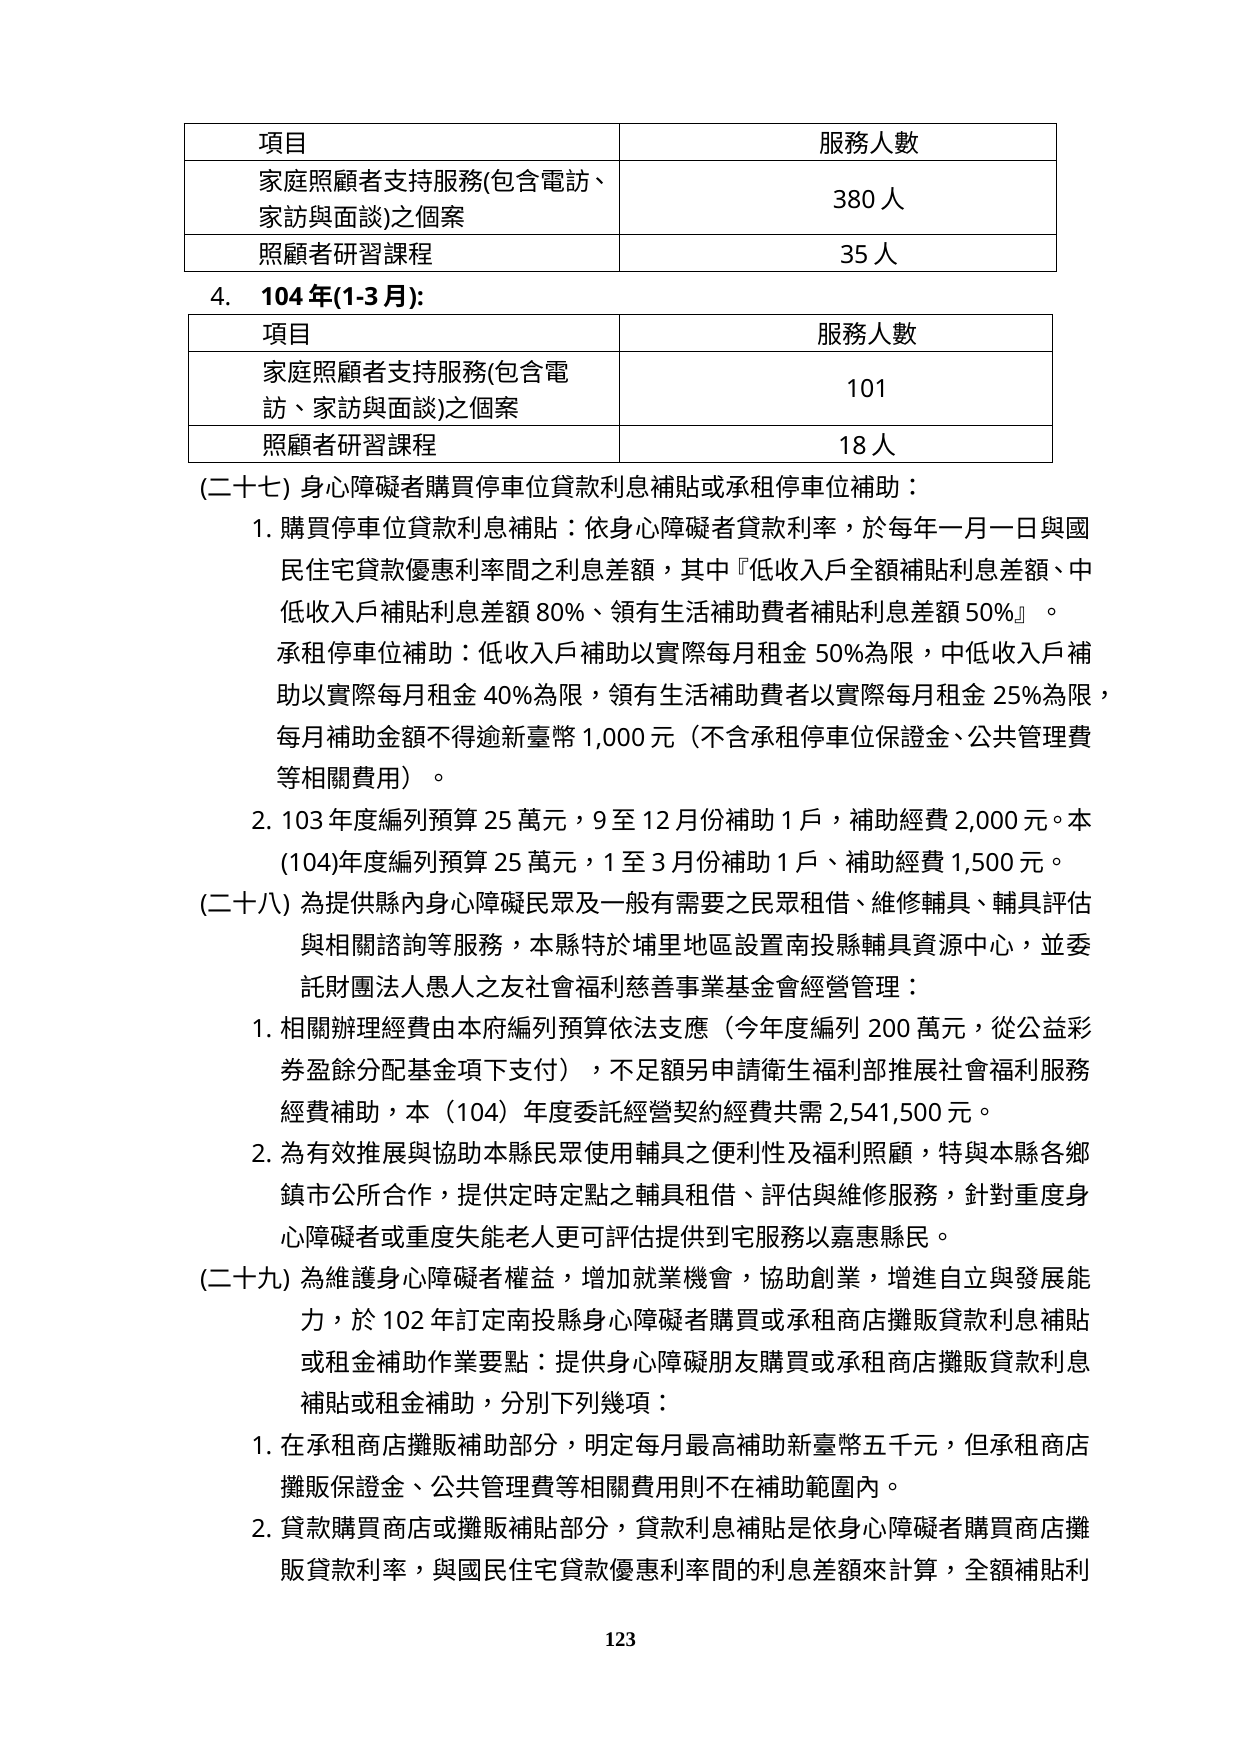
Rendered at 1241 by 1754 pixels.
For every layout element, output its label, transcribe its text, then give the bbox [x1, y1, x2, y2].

table_cell 照顧者研習課程 [185, 235, 619, 271]
list 購買停車位貸款利息補貼：依身心障礙者貸款利率，於每年一月一日與國民住宅貸款優惠利率間之利息差額，其中『低收入戶全額補貼利息差額、中低收入戶補貼利息差額80%、領有生活補助費者補貼利息差額50%』。 [251, 504, 1093, 629]
table_cell 380人 [620, 161, 1056, 234]
table_cell 家庭照顧者支持服務(包含電訪、家訪與面談)之個案 [189, 352, 619, 424]
table_cell 35人 [620, 235, 1056, 271]
table_cell 照顧者研習課程 [189, 426, 619, 462]
list 為維護身心障礙者權益，增加就業機會，協助創業，增進自立與發展能力，於102年訂定南投縣身心障礙者購買或承租商店攤販貸款利息補貼或租金補助作業要點：提供身心障礙朋友購買或承租商店攤販貸款利息補貼或租金補助，分別下列幾項： [200, 1254, 1092, 1421]
list 為提供縣內身心障礙民眾及一般有需要之民眾租借、維修輔具、輔具評估與相關諮詢等服務，本縣特於埔里地區設置南投縣輔具資源中心，並委託財團法人愚人之友社會福利慈善事業基金會經營管理： [200, 879, 1092, 1004]
text 承租停車位補助：低收入戶補助以實際每月租金50%為限，中低收入戶補助以實際每月租金40%為限，領有生活補助費者以實際每月租金25%為限，每月補助金額不得逾新臺幣1,000元（不含承租停車位保證金、公共管理費等相關費用）。 [276, 629, 1093, 796]
table_header 項目 [189, 315, 619, 351]
table_header 項目 [185, 124, 619, 160]
list 104年(1-3月): [210, 272, 1092, 314]
list 身心障礙者購買停車位貸款利息補貼或承租停車位補助： [200, 463, 1092, 504]
list 相關辦理經費由本府編列預算依法支應（今年度編列200萬元，從公益彩券盈餘分配基金項下支付），不足額另申請衛生福利部推展社會福利服務經費補助，本（104）年度委託經營契約經費共需2,541,500元。 [251, 1004, 1093, 1129]
table_header 服務人數 [620, 124, 1056, 160]
table_cell 18人 [620, 426, 1052, 462]
list 103年度編列預算25萬元，9至12月份補助1戶，補助經費2,000元。本(104)年度編列預算25萬元，1至3月份補助1戶、補助經費1,500元。 [251, 796, 1093, 879]
table_cell 101 [620, 352, 1052, 424]
table_cell 家庭照顧者支持服務(包含電訪、家訪與面談)之個案 [185, 161, 619, 234]
list 為有效推展與協助本縣民眾使用輔具之便利性及福利照顧，特與本縣各鄉鎮市公所合作，提供定時定點之輔具租借、評估與維修服務，針對重度身心障礙者或重度失能老人更可評估提供到宅服務以嘉惠縣民。 [251, 1129, 1093, 1254]
table_header 服務人數 [620, 315, 1052, 351]
list 在承租商店攤販補助部分，明定每月最高補助新臺幣五千元，但承租商店攤販保證金、公共管理費等相關費用則不在補助範圍內。 [251, 1421, 1093, 1504]
list 貸款購買商店或攤販補貼部分，貸款利息補貼是依身心障礙者購買商店攤販貸款利率，與國民住宅貸款優惠利率間的利息差額來計算，全額補貼利 [251, 1504, 1093, 1588]
